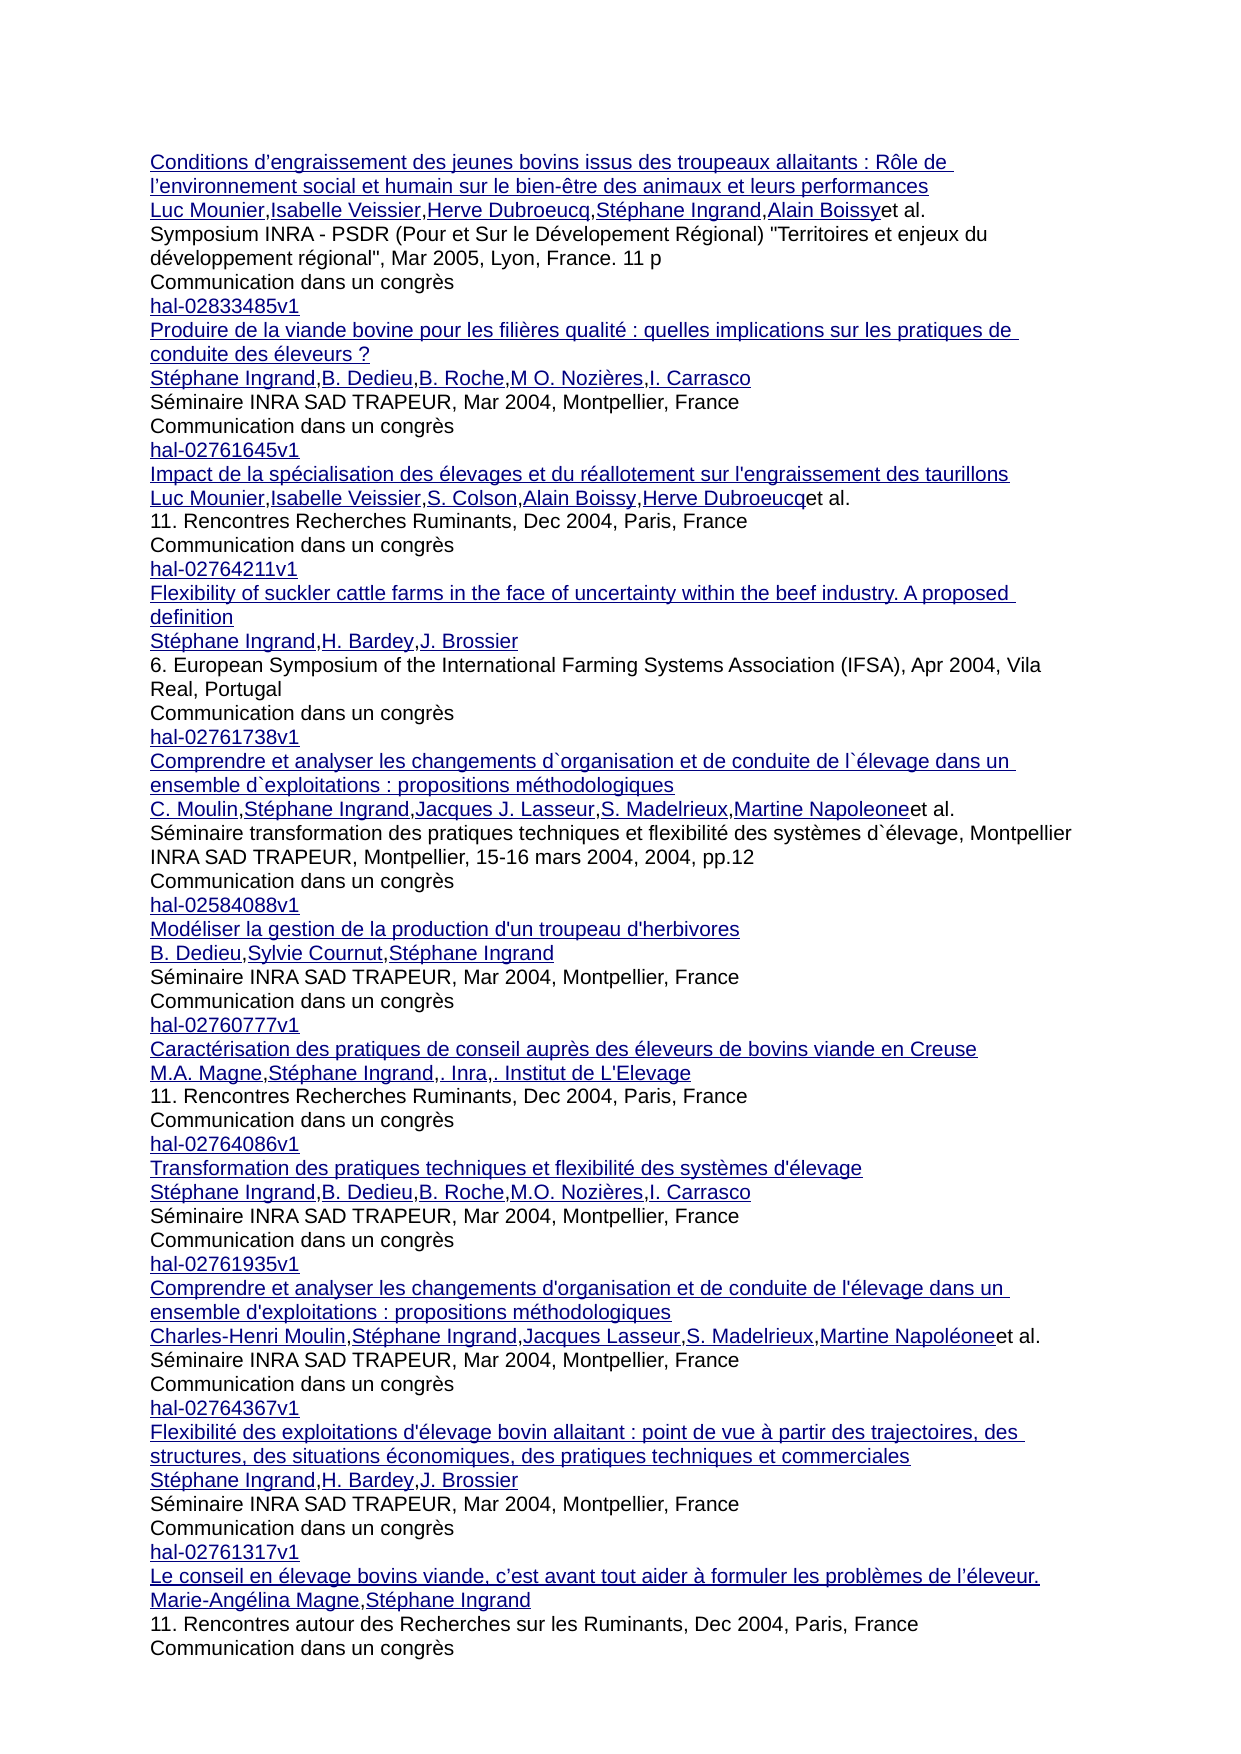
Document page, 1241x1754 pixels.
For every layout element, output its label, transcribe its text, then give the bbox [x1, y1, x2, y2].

table_cell Comprendre et analyser les changements d'organisation et de conduite de l'élevage dans un ensemble d'exploitations : propositions méthodologiques Charles-Henri Moulin,Stéphane Ingrand,Jacques Lasseur,S. Madelrieux,Martine Napoléoneet al. Séminaire INRA SAD TRAPEUR, Mar 2004, Montpellier, France Communication dans un congrès hal-02764367v1 [150, 1276, 1090, 1420]
table_cell Flexibilité des exploitations d'élevage bovin allaitant : point de vue à partir des trajectoires, des structures, des situations économiques, des pratiques techniques et commerciales Stéphane Ingrand,H. Bardey,J. Brossier Séminaire INRA SAD TRAPEUR, Mar 2004, Montpellier, France Communication dans un congrès hal-02761317v1 [150, 1420, 1090, 1563]
table_cell Produire de la viande bovine pour les filières qualité : quelles implications sur les pratiques de conduite des éleveurs ? Stéphane Ingrand,B. Dedieu,B. Roche,M O. Nozières,I. Carrasco Séminaire INRA SAD TRAPEUR, Mar 2004, Montpellier, France Communication dans un congrès hal-02761645v1 [150, 318, 1090, 461]
table_cell Modéliser la gestion de la production d'un troupeau d'herbivores B. Dedieu,Sylvie Cournut,Stéphane Ingrand Séminaire INRA SAD TRAPEUR, Mar 2004, Montpellier, France Communication dans un congrès hal-02760777v1 [150, 917, 1090, 1036]
table_cell Caractérisation des pratiques de conseil auprès des éleveurs de bovins viande en Creuse M.A. Magne,Stéphane Ingrand,. Inra,. Institut de L'Elevage 11. Rencontres Recherches Ruminants, Dec 2004, Paris, France Communication dans un congrès hal-02764086v1 [150, 1036, 1090, 1156]
table_cell Le conseil en élevage bovins viande, c’est avant tout aider à formuler les problèmes de l’éleveur. Marie-Angélina Magne,Stéphane Ingrand 11. Rencontres autour des Recherches sur les Ruminants, Dec 2004, Paris, France Communication dans un congrès [150, 1564, 1090, 1659]
table_cell Transformation des pratiques techniques et flexibilité des systèmes d'élevage Stéphane Ingrand,B. Dedieu,B. Roche,M.O. Nozières,I. Carrasco Séminaire INRA SAD TRAPEUR, Mar 2004, Montpellier, France Communication dans un congrès hal-02761935v1 [150, 1156, 1090, 1276]
table_cell Comprendre et analyser les changements d`organisation et de conduite de l`élevage dans un ensemble d`exploitations : propositions méthodologiques C. Moulin,Stéphane Ingrand,Jacques J. Lasseur,S. Madelrieux,Martine Napoleoneet al. Séminaire transformation des pratiques techniques et flexibilité des systèmes d`élevage, Montpellier INRA SAD TRAPEUR, Montpellier, 15-16 mars 2004, 2004, pp.12 Communication dans un congrès hal-02584088v1 [150, 749, 1090, 917]
table_cell Conditions d’engraissement des jeunes bovins issus des troupeaux allaitants : Rôle de l’environnement social et humain sur le bien-être des animaux et leurs performances Luc Mounier,Isabelle Veissier,Herve Dubroeucq,Stéphane Ingrand,Alain Boissyet al. Symposium INRA - PSDR (Pour et Sur le Dévelopement Régional) "Territoires et enjeux du développement régional", Mar 2005, Lyon, France. 11 p Communication dans un congrès hal-02833485v1 [150, 150, 1090, 318]
table_cell Impact de la spécialisation des élevages et du réallotement sur l'engraissement des taurillons Luc Mounier,Isabelle Veissier,S. Colson,Alain Boissy,Herve Dubroeucqet al. 11. Rencontres Recherches Ruminants, Dec 2004, Paris, France Communication dans un congrès hal-02764211v1 [150, 461, 1090, 581]
table_cell Flexibility of suckler cattle farms in the face of uncertainty within the beef industry. A proposed definition Stéphane Ingrand,H. Bardey,J. Brossier 6. European Symposium of the International Farming Systems Association (IFSA), Apr 2004, Vila Real, Portugal Communication dans un congrès hal-02761738v1 [150, 581, 1090, 749]
